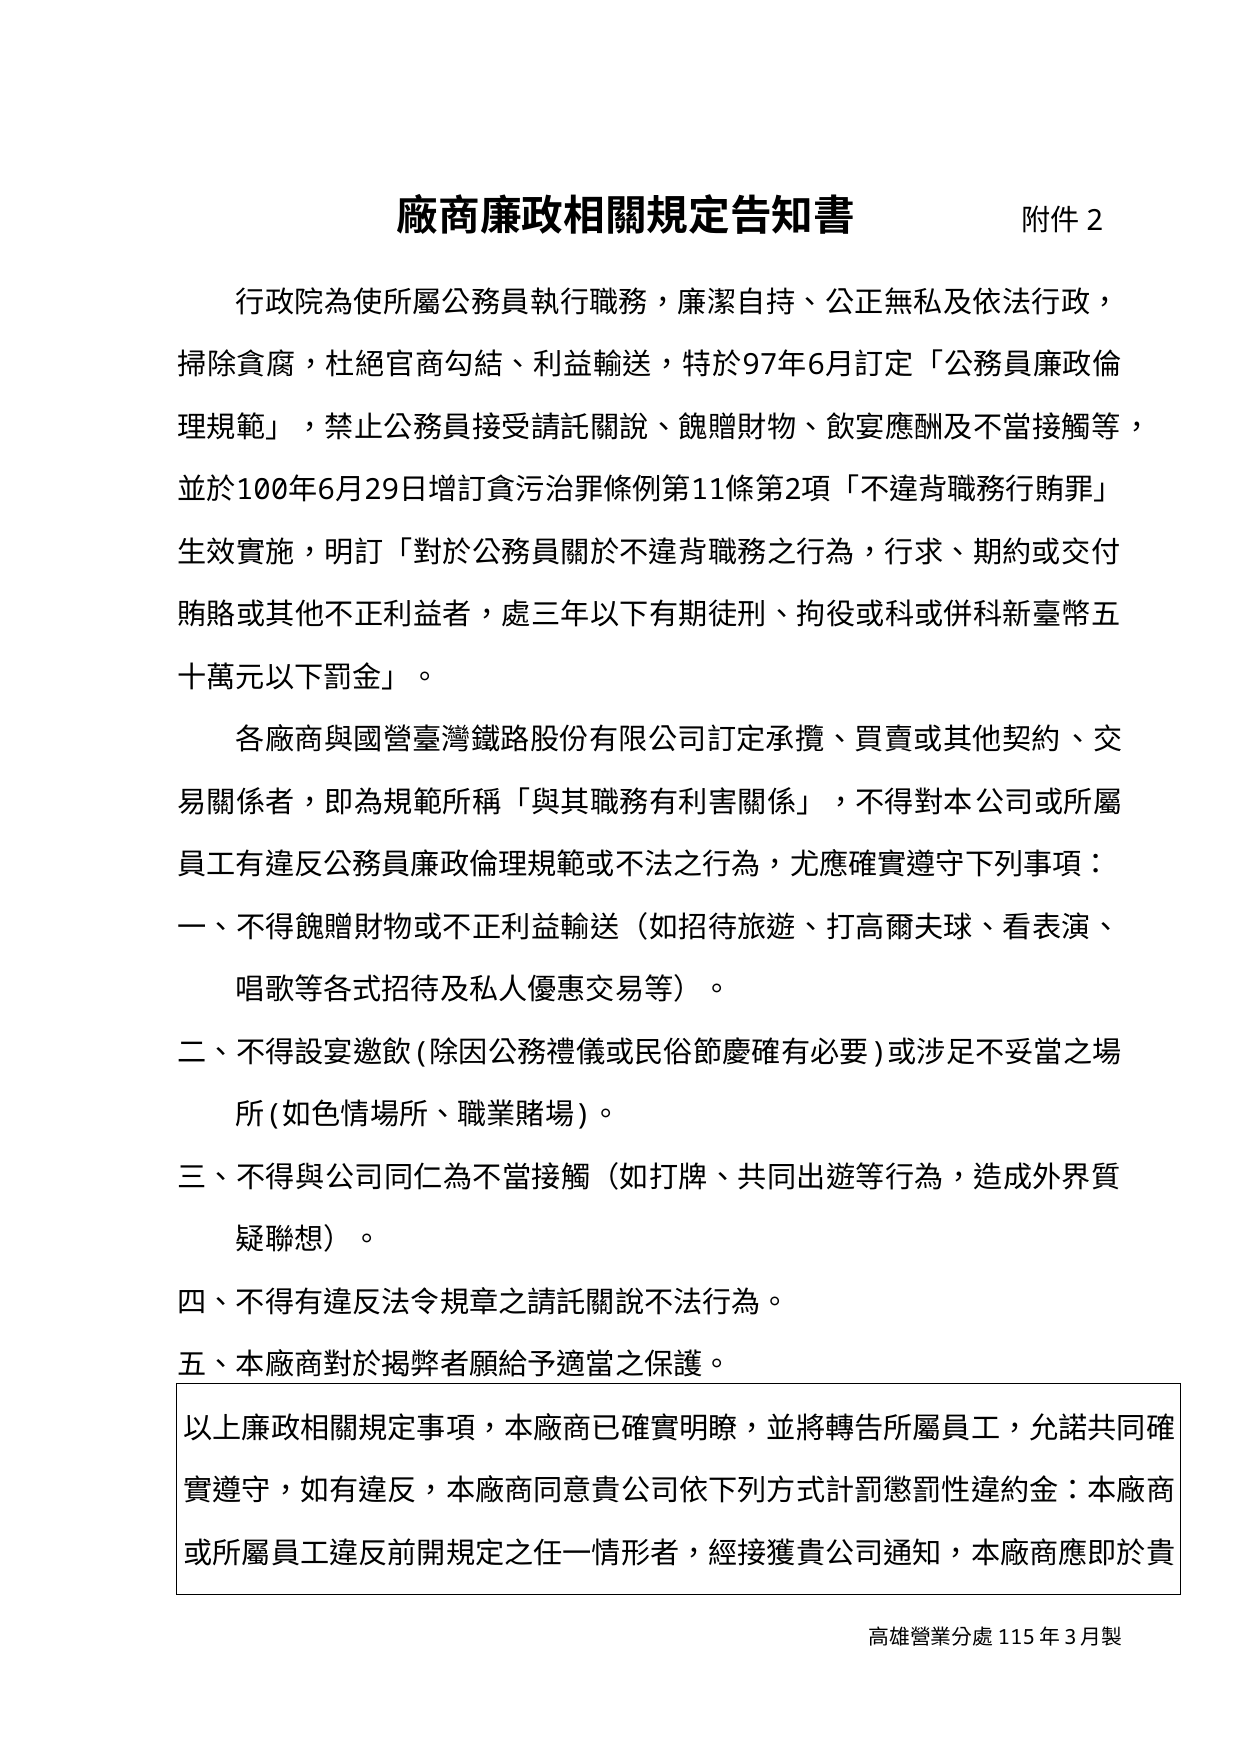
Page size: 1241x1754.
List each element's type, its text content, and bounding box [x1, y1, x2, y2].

text 行政院為使所屬公務員執行職務，廉潔自持、公正無私及依法行政，掃除貪腐，杜絕官商勾結、利益輸送，特於97年6月訂定「公務員廉政倫理規範」，禁止公務員接受請託關說、餽贈財物、飲宴應酬及不當接觸等，並於100年6月29日增訂貪污治罪條例第11條第2項「不違背職務行賄罪」生效實施，明訂「對於公務員關於不違背職務之行為，行求、期約或交付賄賂或其他不正利益者，處三年以下有期徒刑、拘役或科或併科新臺幣五十萬元以下罰金」。 [177, 258, 1122, 695]
text 五、本廠商對於揭弊者願給予適當之保護。 [177, 1320, 1122, 1383]
text 三、不得與公司同仁為不當接觸（如打牌、共同出遊等行為，造成外界質疑聯想）。 [177, 1133, 1122, 1258]
text 二、不得設宴邀飲(除因公務禮儀或民俗節慶確有必要)或涉足不妥當之場所(如色情場所、職業賭場)。 [177, 1008, 1122, 1133]
text 廠商廉政相關規定告知書 附件2 [327, 170, 1122, 233]
table_header 以上廉政相關規定事項，本廠商已確實明瞭，並將轉告所屬員工，允諾共同確實遵守，如有違反，本廠商同意貴公司依下列方式計罰懲罰性違約金：本廠商或所屬員工違反前開規定之任一情形者，經接獲貴公司通知，本廠商應即於貴 [177, 1384, 1180, 1594]
text 各廠商與國營臺灣鐵路股份有限公司訂定承攬、買賣或其他契約、交易關係者，即為規範所稱「與其職務有利害關係」，不得對本公司或所屬員工有違反公務員廉政倫理規範或不法之行為，尤應確實遵守下列事項： [177, 695, 1122, 883]
text 四、不得有違反法令規章之請託關說不法行為。 [177, 1258, 1122, 1320]
text 一、不得餽贈財物或不正利益輸送（如招待旅遊、打高爾夫球、看表演、唱歌等各式招待及私人優惠交易等）。 [177, 883, 1122, 1008]
